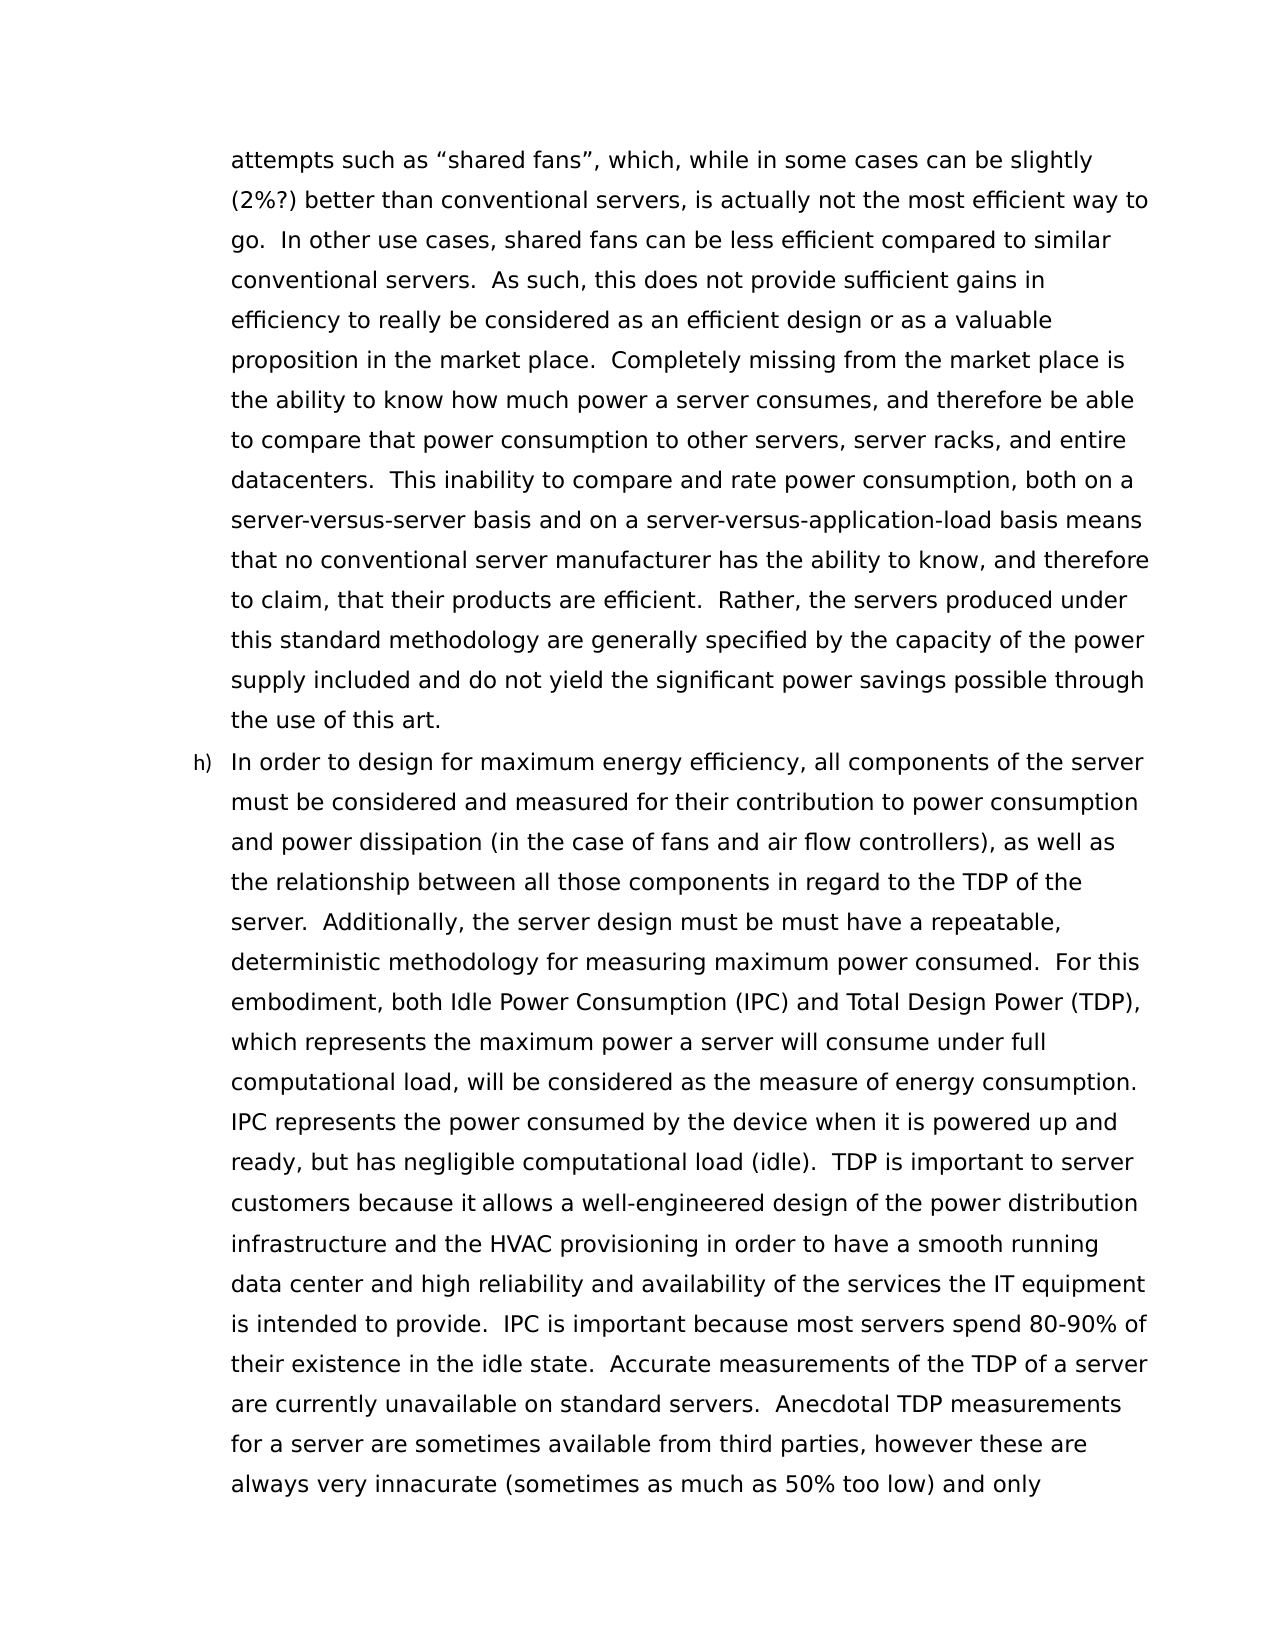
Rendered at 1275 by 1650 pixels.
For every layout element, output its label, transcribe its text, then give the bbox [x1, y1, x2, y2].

list In order to design for maximum energy efficiency, all components of the server must be considered and measured for their contribution to power consumption and power dissipation (in the case of fans and air flow controllers), as well as the relationship between all those components in regard to the TDP of the server. Additionally, the server design must be must have a repeatable, deterministic methodology for measuring maximum power consumed. For this embodiment, both Idle Power Consumption (IPC) and Total Design Power (TDP), which represents the maximum power a server will consume under full computational load, will be considered as the measure of energy consumption. IPC represents the power consumed by the device when it is powered up and ready, but has negligible computational load (idle). TDP is important to server customers because it allows a well-engineered design of the power distribution infrastructure and the HVAC provisioning in order to have a smooth running data center and high reliability and availability of the services the IT equipment is intended to provide. IPC is important because most servers spend 80-90% of their existence in the idle state. Accurate measurements of the TDP of a server are currently unavailable on standard servers. Anecdotal TDP measurements for a server are sometimes available from third parties, however these are always very innacurate (sometimes as much as 50% too low) and only [193, 748, 1157, 1498]
list attempts such as “shared fans”, which, while in some cases can be slightly (2%?) better than conventional servers, is actually not the most efficient way to go. In other use cases, shared fans can be less efficient compared to similar conventional servers. As such, this does not provide sufficient gains in efficiency to really be considered as an efficient design or as a valuable proposition in the market place. Completely missing from the market place is the ability to know how much power a server consumes, and therefore be able to compare that power consumption to other servers, server racks, and entire datacenters. This inability to compare and rate power consumption, both on a server-versus-server basis and on a server-versus-application-load basis means that no conventional server manufacturer has the ability to know, and therefore to claim, that their products are efficient. Rather, the servers produced under this standard methodology are generally specified by the capacity of the power supply included and do not yield the significant power savings possible through the use of this art. [193, 148, 1157, 734]
